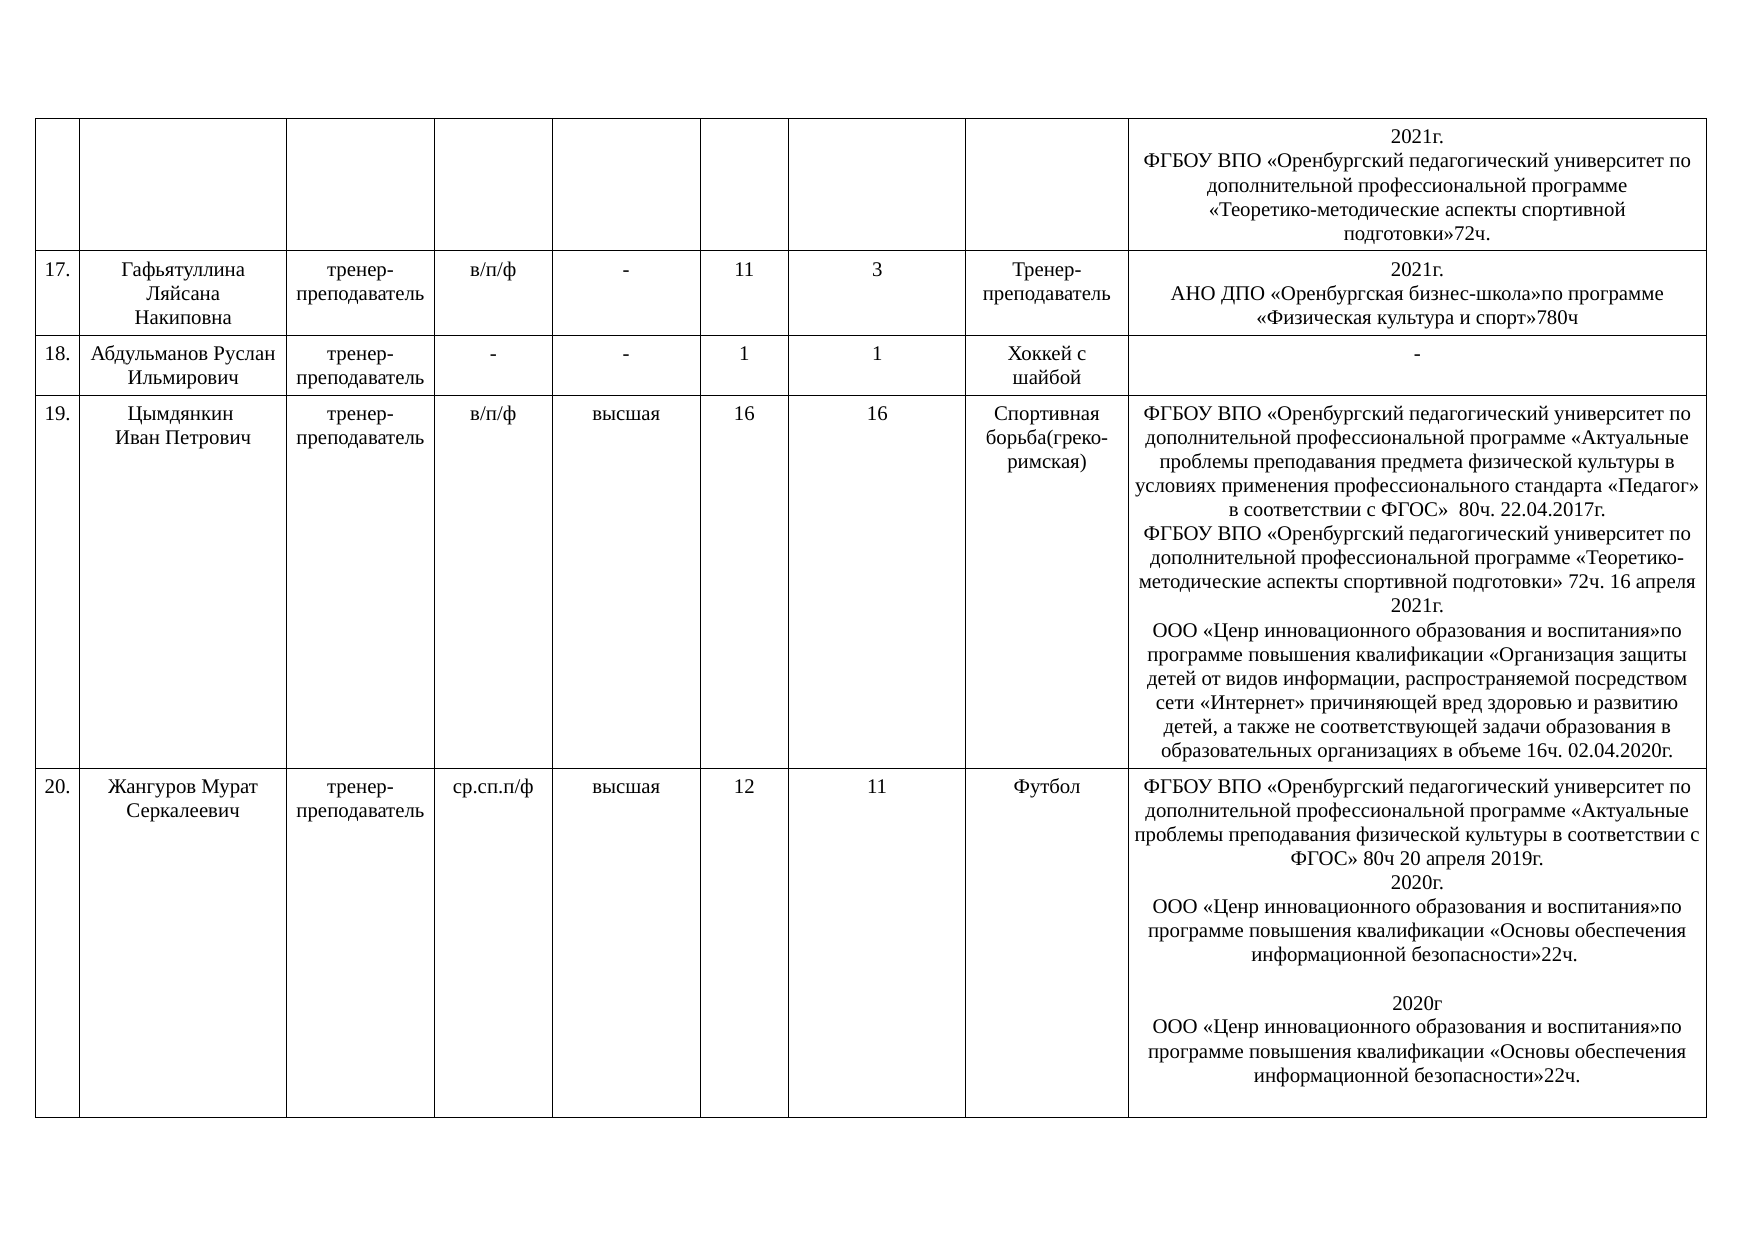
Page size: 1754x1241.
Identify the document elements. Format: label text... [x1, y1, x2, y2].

table_cell высшая [553, 769, 700, 1116]
table_cell [966, 119, 1128, 250]
table_cell ср.сп.п/ф [435, 769, 552, 1116]
table_cell Футбол [966, 769, 1128, 1116]
table_cell 3 [789, 251, 965, 334]
table_cell Абдульманов Руслан Ильмирович [80, 336, 286, 395]
table_cell ФГБОУ ВПО «Оренбургский педагогический университет по дополнительной профессиональной программе «Актуальные проблемы преподавания физической культуры в соответствии с ФГОС» 80ч 20 апреля 2019г. 2020г. ООО «Ценр инновационного образования и воспитания»по программе повышения квалификации «Основы обеспечения информационной безопасности»22ч. 2020г ООО «Ценр инновационного образования и воспитания»по программе повышения квалификации «Основы обеспечения информационной безопасности»22ч. [1129, 769, 1706, 1116]
table_cell Тренер-преподаватель [966, 251, 1128, 334]
table_cell в/п/ф [435, 251, 552, 334]
table_cell в/п/ф [435, 396, 552, 768]
table_cell [80, 119, 286, 250]
table_cell тренер-преподаватель [287, 396, 434, 768]
table_cell 2021г. АНО ДПО «Оренбургская бизнес-школа»по программе «Физическая культура и спорт»780ч [1129, 251, 1706, 334]
table_cell Жангуров Мурат Серкалеевич [80, 769, 286, 1116]
table_cell 17. [36, 251, 79, 334]
table_cell Хоккей с шайбой [966, 336, 1128, 395]
table_cell 11 [701, 251, 788, 334]
table_cell [435, 119, 552, 250]
table_cell 18. [36, 336, 79, 395]
table_cell 20. [36, 769, 79, 1116]
table_cell - [553, 251, 700, 334]
table_cell 16 [701, 396, 788, 768]
table_cell 16 [789, 396, 965, 768]
table_cell 19. [36, 396, 79, 768]
table_cell [789, 119, 965, 250]
table_cell [287, 119, 434, 250]
table_cell тренер-преподаватель [287, 336, 434, 395]
table_cell тренер-преподаватель [287, 769, 434, 1116]
table_cell - [1129, 336, 1706, 395]
table_cell 1 [701, 336, 788, 395]
table_cell [36, 119, 79, 250]
table_cell Спортивная борьба(греко-римская) [966, 396, 1128, 768]
table_cell - [553, 336, 700, 395]
table_cell 12 [701, 769, 788, 1116]
table_cell [553, 119, 700, 250]
table_cell - [435, 336, 552, 395]
table_cell ФГБОУ ВПО «Оренбургский педагогический университет по дополнительной профессиональной программе «Актуальные проблемы преподавания предмета физической культуры в условиях применения профессионального стандарта «Педагог» в соответствии с ФГОС» 80ч. 22.04.2017г. ФГБОУ ВПО «Оренбургский педагогический университет по дополнительной профессиональной программе «Теоретико-методические аспекты спортивной подготовки» 72ч. 16 апреля 2021г. ООО «Ценр инновационного образования и воспитания»по программе повышения квалификации «Организация защиты детей от видов информации, распространяемой посредством сети «Интернет» причиняющей вред здоровью и развитию детей, а также не соответствующей задачи образования в образовательных организациях в объеме 16ч. 02.04.2020г. [1129, 396, 1706, 768]
table_cell 1 [789, 336, 965, 395]
table_cell Цымдянкин Иван Петрович [80, 396, 286, 768]
table_cell 11 [789, 769, 965, 1116]
table_cell высшая [553, 396, 700, 768]
table_cell Гафьятуллина Ляйсана Накиповна [80, 251, 286, 334]
table_cell тренер-преподаватель [287, 251, 434, 334]
table_cell 2021г. ФГБОУ ВПО «Оренбургский педагогический университет по дополнительной профессиональной программе «Теоретико-методические аспекты спортивной подготовки»72ч. [1129, 119, 1706, 250]
table_cell [701, 119, 788, 250]
